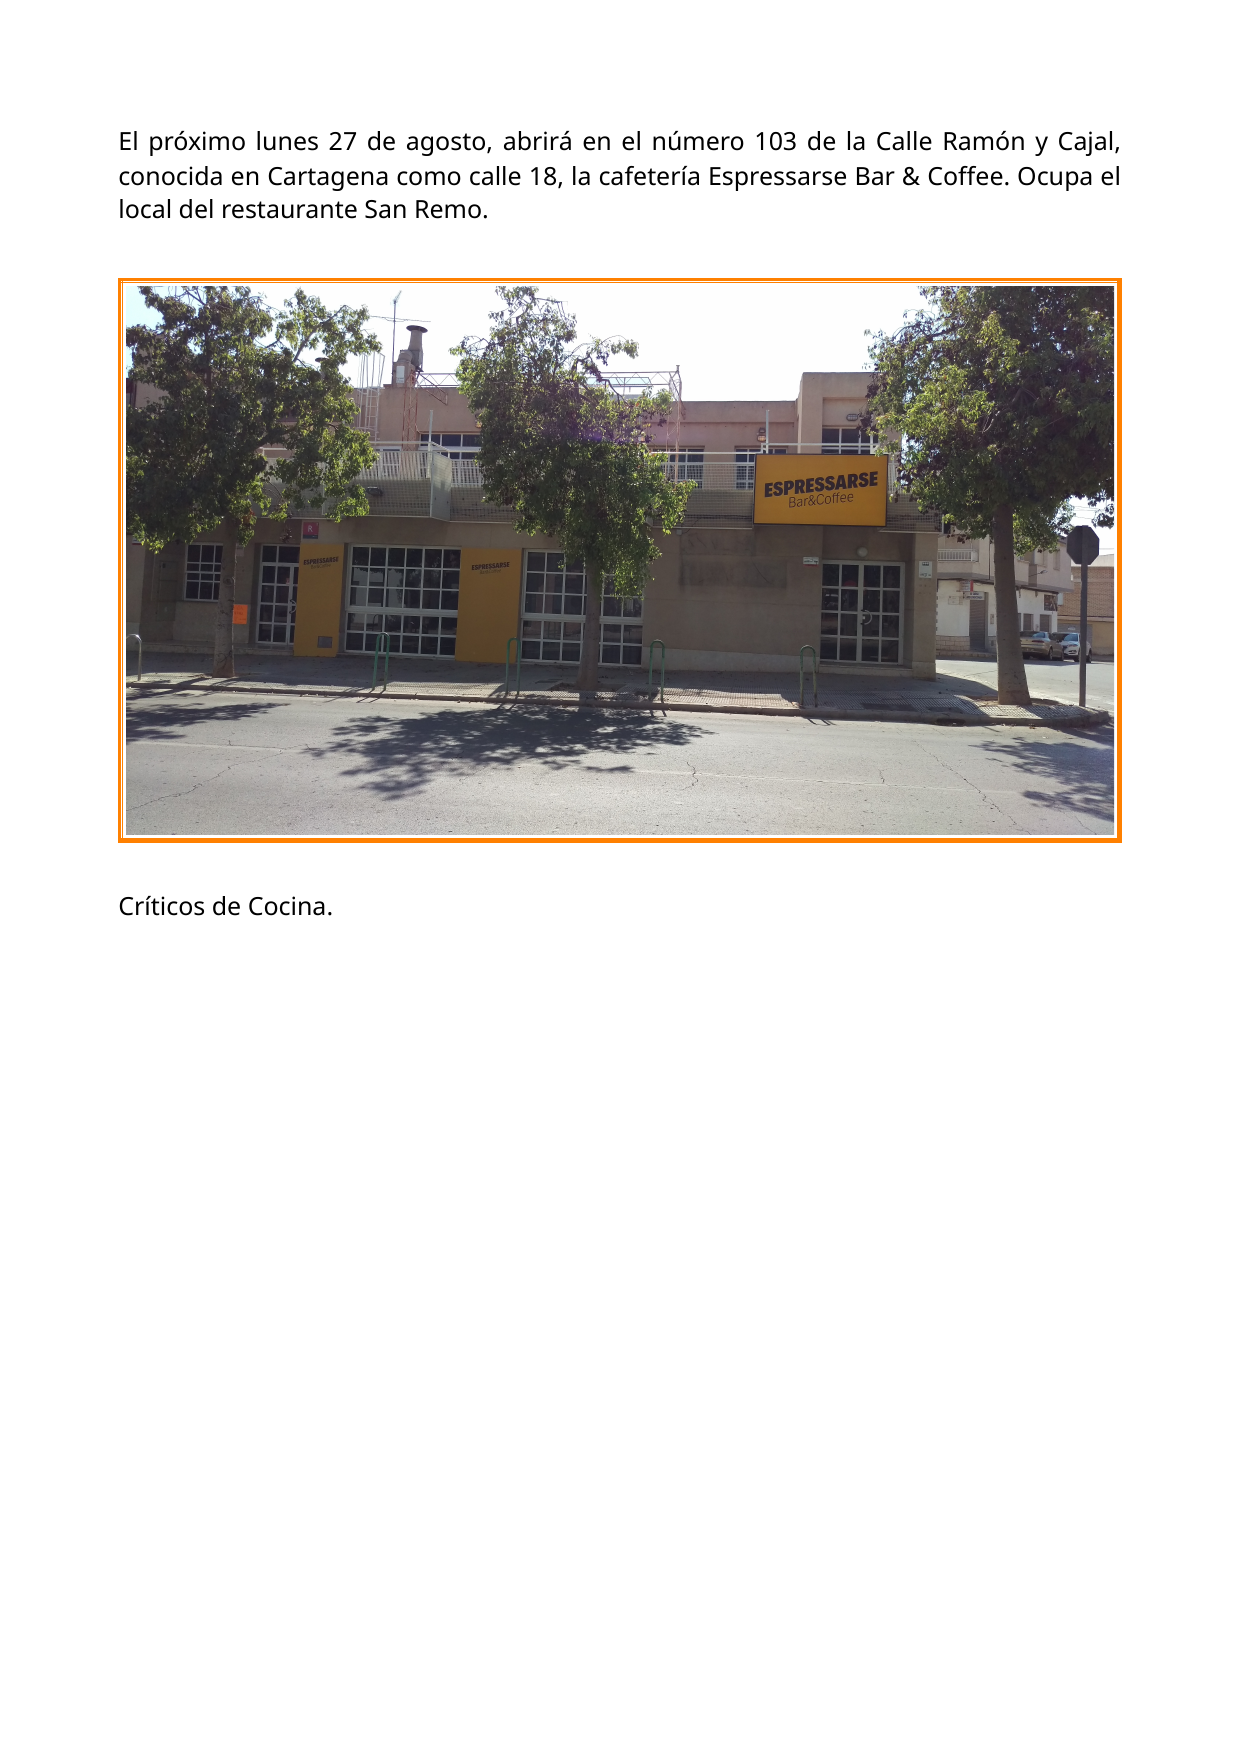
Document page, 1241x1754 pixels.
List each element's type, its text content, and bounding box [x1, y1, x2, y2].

text Críticos de Cocina. [118, 889, 1122, 923]
picture [126, 286, 1115, 835]
text El próximo lunes 27 de agosto, abrirá en el número 103 de la Calle Ramón y Cajal, conocida en Cartagena como calle 18, la cafetería Espressarse Bar & Coffee. Ocupa el local del restaurante San Remo. [118, 124, 1122, 226]
